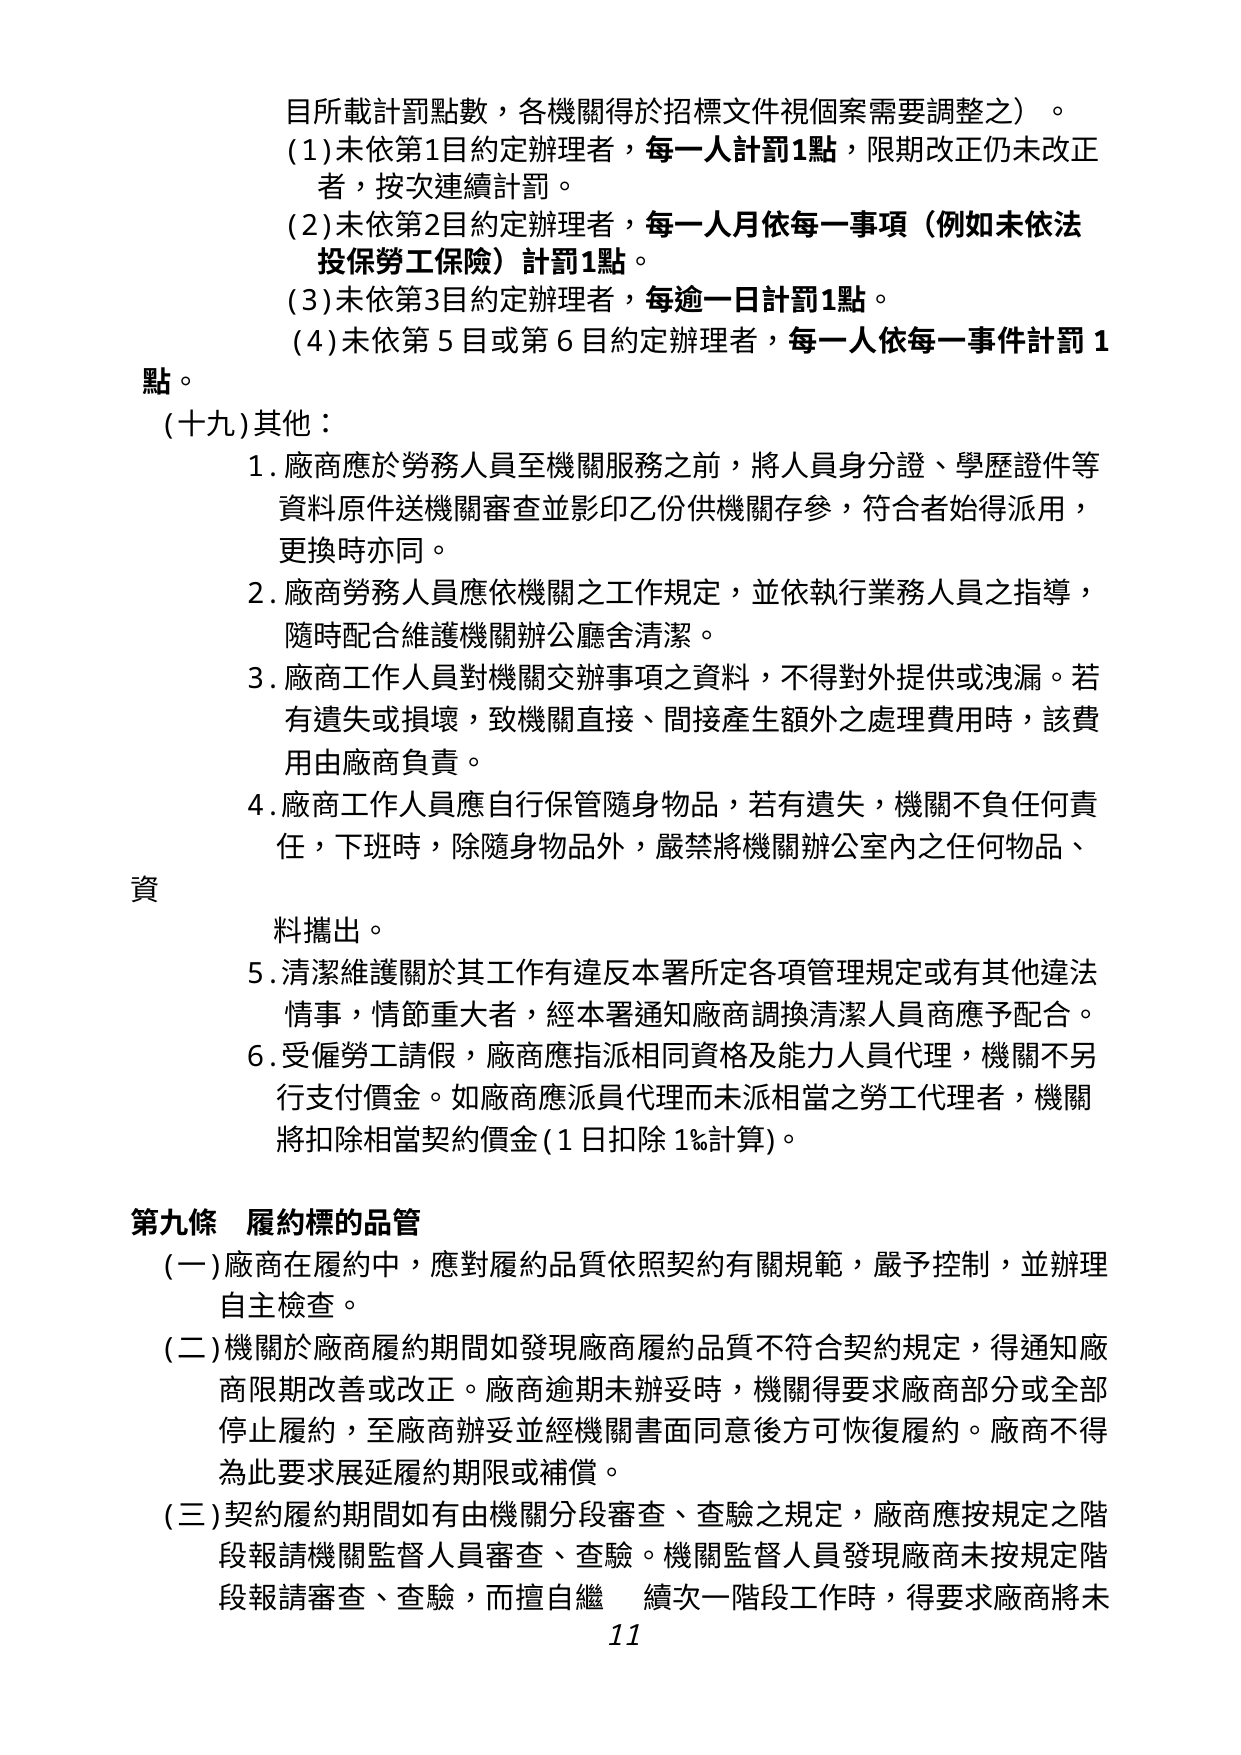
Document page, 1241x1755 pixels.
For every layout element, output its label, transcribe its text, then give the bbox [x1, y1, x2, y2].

text 任，下班時，除隨身物品外，嚴禁將機關辦公室內之任何物品、資 [130, 824, 1110, 908]
list 目所載計罰點數，各機關得於招標文件視個案需要調整之）。 [247, 89, 1110, 130]
text (一)廠商在履約中，應對履約品質依照契約有關規範，嚴予控制，並辦理自主檢查。 [159, 1242, 1110, 1325]
text 6.受僱勞工請假，廠商應指派相同資格及能力人員代理，機關不另 [130, 1033, 1104, 1075]
text 料攜出。 [142, 908, 1110, 950]
text 情事，情節重大者，經本署通知廠商調換清潔人員商應予配合。 [284, 992, 1110, 1033]
text 更換時亦同。 [124, 527, 1110, 570]
text (3)未依第3目約定辦理者，每逾一日計罰1點。 [283, 280, 1110, 318]
text (1)未依第1目約定辦理者，每一人計罰1點，限期改正仍未改正者，按次連續計罰。 [283, 130, 1110, 205]
text 資料原件送機關審查並影印乙份供機關存參，符合者始得派用， [124, 485, 1110, 527]
text (十九)其他： [159, 401, 1110, 443]
text 將扣除相當契約價金(1日扣除1‰計算)。 [130, 1117, 1104, 1158]
list 廠商工作人員對機關交辦事項之資料，不得對外提供或洩漏。若有遺失或損壞，致機關直接、間接產生額外之處理費用時，該費用由廠商負責。 [247, 654, 1110, 781]
text (4)未依第5目或第6目約定辦理者，每一人依每一事件計罰1點。 [142, 318, 1110, 401]
text (二)機關於廠商履約期間如發現廠商履約品質不符合契約規定，得通知廠商限期改善或改正。廠商逾期未辦妥時，機關得要求廠商部分或全部停止履約，至廠商辦妥並經機關書面同意後方可恢復履約。廠商不得為此要求展延履約期限或補償。 [159, 1325, 1110, 1492]
list 廠商應於勞務人員至機關服務之前，將人員身分證、學歷證件等 [247, 443, 1110, 485]
text 第九條 履約標的品管 [130, 1200, 1110, 1242]
list 廠商勞務人員應依機關之工作規定，並依執行業務人員之指導，隨時配合維護機關辦公廳舍清潔。 [247, 570, 1110, 654]
text (2)未依第2目約定辦理者，每一人月依每一事項（例如未依法投保勞工保險）計罰1點。 [283, 205, 1110, 280]
text 4.廠商工作人員應自行保管隨身物品，若有遺失，機關不負任何責 [247, 781, 1110, 824]
text (三)契約履約期間如有由機關分段審查、查驗之規定，廠商應按規定之階段報請機關監督人員審查、查驗。機關監督人員發現廠商未按規定階段報請審查、查驗，而擅自繼續次一階段工作時，得要求廠商將未經審查、查驗及擅自履約部分重做，其一切損失概由廠商自行負擔。但機關監督人員應指派專責審查、查驗人員隨時辦理廠商申請之審查、查驗工作，不得無故遲延。 [159, 1492, 1110, 1617]
text 5.清潔維護關於其工作有違反本署所定各項管理規定或有其他違法 [130, 950, 1110, 992]
text 行支付價金。如廠商應派員代理而未派相當之勞工代理者，機關 [130, 1075, 1104, 1117]
